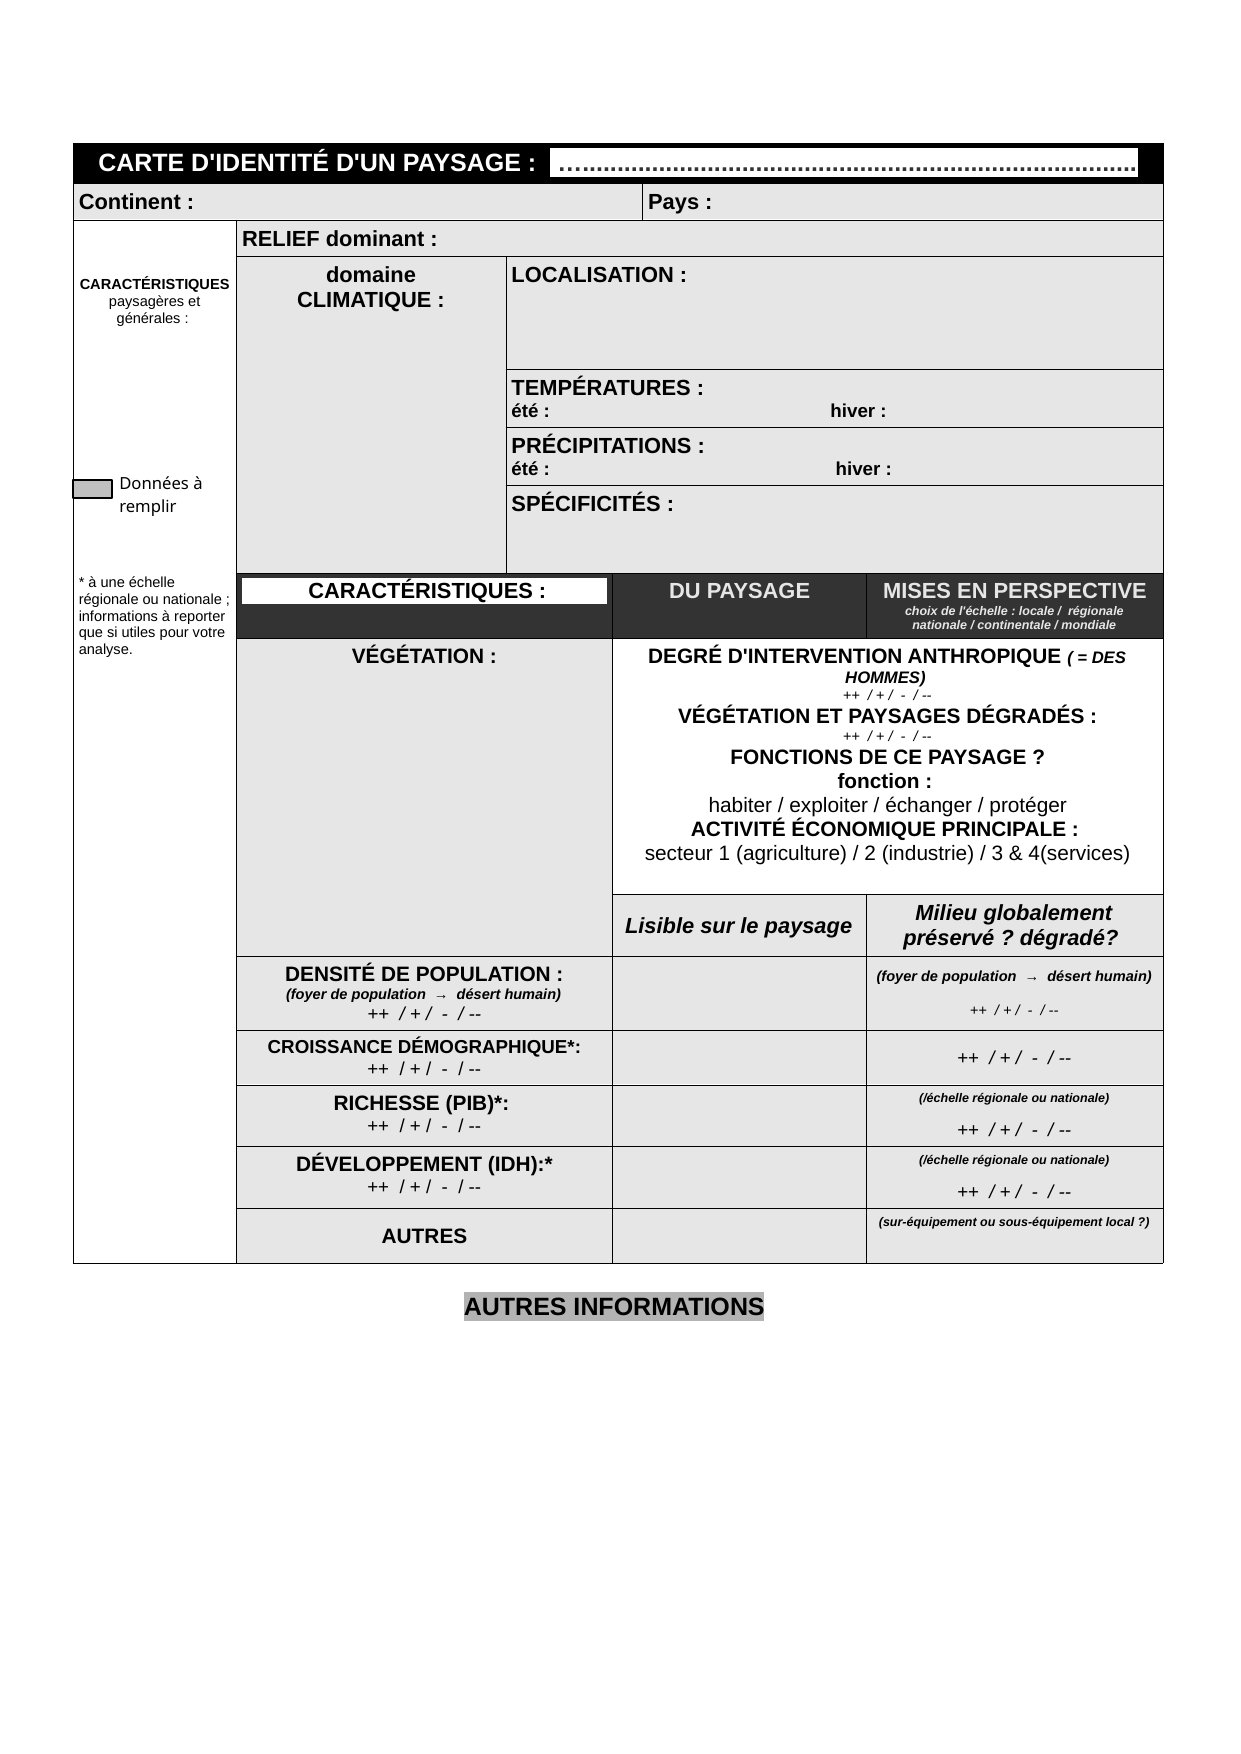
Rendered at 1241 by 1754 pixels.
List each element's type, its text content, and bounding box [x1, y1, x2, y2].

table_cell [613, 1147, 866, 1208]
table_cell [613, 957, 866, 1030]
table_cell DEGRÉ D'INTERVENTION ANTHROPIQUE ( = DES HOMMES) ++ / + / - / -- VÉGÉTATION ET PAYSAGES DÉGRADÉS : ++ / + / - / -- FONCTIONS DE CE PAYSAGE ? fonction : habiter / exploiter / échanger / protéger ACTIVITÉ ÉCONOMIQUE PRINCIPALE : secteur 1 (agriculture) / 2 (industrie) / 3 & 4(services) [613, 639, 1163, 894]
table_cell (foyer de population → désert humain) ++ / + / - / -- [867, 957, 1163, 1030]
table_cell AUTRES [237, 1209, 612, 1263]
table_cell MISES EN PERSPECTIVE choix de l'échelle : locale / régionale nationale / continentale / mondiale [867, 574, 1163, 638]
table_cell PRÉCIPITATIONS : été : hiver : [507, 428, 1163, 485]
table_cell (/échelle régionale ou nationale) ++ / + / - / -- [867, 1147, 1163, 1208]
table_cell SPÉCIFICITÉS : [507, 486, 1163, 573]
table_cell [613, 1031, 866, 1084]
table_cell (sur-équipement ou sous-équipement local ?) [867, 1209, 1163, 1263]
table_cell RICHESSE (PIB)*: ++ / + / - / -- [237, 1086, 612, 1146]
table_cell Continent : [74, 184, 642, 219]
text AUTRES INFORMATIONS [42, 1292, 1186, 1321]
table_cell domaine CLIMATIQUE : [237, 257, 506, 573]
table_cell ++ / + / - / -- [867, 1031, 1163, 1084]
table_cell [613, 1209, 866, 1263]
table_cell Lisible sur le paysage [613, 895, 866, 956]
table_cell (/échelle régionale ou nationale) ++ / + / - / -- [867, 1086, 1163, 1146]
table_cell RELIEF dominant : [237, 221, 1163, 256]
table_cell Pays : [643, 184, 1163, 219]
table_cell [613, 1086, 866, 1146]
table_cell CARACTÉRISTIQUES : [237, 574, 612, 638]
table_cell CROISSANCE DÉMOGRAPHIQUE*: ++ / + / - / -- [237, 1031, 612, 1084]
table_cell LOCALISATION : [507, 257, 1163, 369]
table_cell VÉGÉTATION : [237, 639, 612, 956]
table_cell DENSITÉ DE POPULATION : (foyer de population → désert humain) ++ / + / - / -- [237, 957, 612, 1030]
table_cell DU PAYSAGE [613, 574, 866, 638]
table_cell TEMPÉRATURES : été : hiver : [507, 370, 1163, 427]
table_header CARTE D'IDENTITÉ D'UN PAYSAGE : …................................................................................ [74, 144, 1163, 183]
table_cell Milieu globalement préservé ? dégradé? [867, 895, 1163, 956]
table_cell DÉVELOPPEMENT (IDH):* ++ / + / - / -- [237, 1147, 612, 1208]
table_cell CARACTÉRISTIQUES paysagères et générales : * à une échelle régionale ou nationale ; informations à reporter que si utiles pour votre analyse. [74, 221, 236, 1263]
